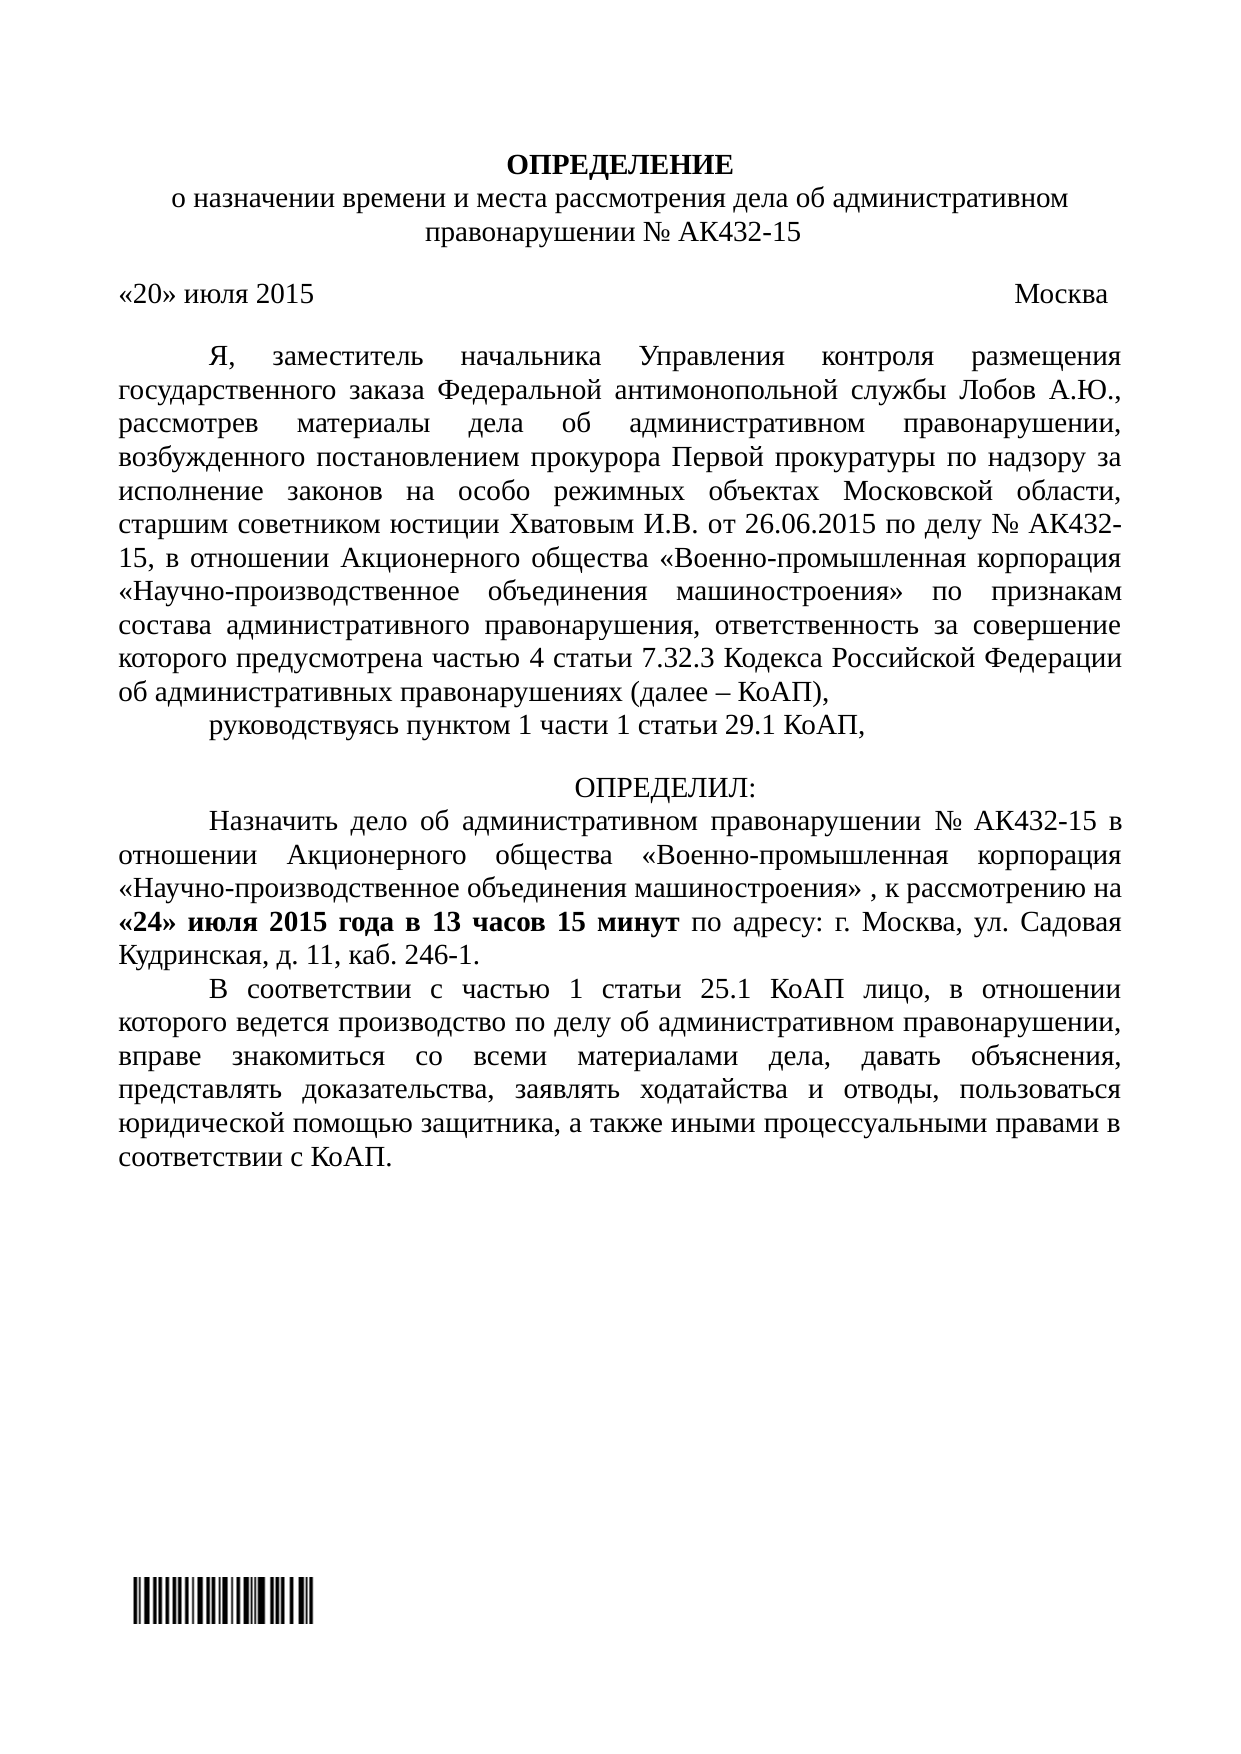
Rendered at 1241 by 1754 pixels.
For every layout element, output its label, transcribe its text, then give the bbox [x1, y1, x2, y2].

text Я, заместитель начальника Управления контроля размещения государственного заказа Федеральной антимонопольной службы Лобов А.Ю., рассмотрев материалы дела об административном правонарушении, возбужденного постановлением прокурора Первой прокуратуры по надзору за исполнение законов на особо режимных объектах Московской области, старшим советником юстиции Хватовым И.В. от 26.06.2015 по делу № АК432-15, в отношении Акционерного общества «Военно-промышленная корпорация «Научно-производственное объединения машиностроения» по признакам состава административного правонарушения, ответственность за совершение которого предусмотрена частью 4 статьи 7.32.3 Кодекса Российской Федерации об административных правонарушениях (далее – КоАП), [118, 338, 1122, 707]
text о назначении времени и места рассмотрения дела об административном правонарушении № АК432-15 [118, 180, 1122, 247]
text В соответствии с частью 1 статьи 25.1 КоАП лицо, в отношении которого ведется производство по делу об административном правонарушении, вправе знакомиться со всеми материалами дела, давать объяснения, представлять доказательства, заявлять ходатайства и отводы, пользоваться юридической помощью защитника, а также иными процессуальными правами в соответствии с КоАП. [118, 971, 1122, 1172]
text Назначить дело об административном правонарушении № АК432-15 в отношении Акционерного общества «Военно-промышленная корпорация «Научно-производственное объединения машиностроения» , к рассмотрению на «24» июля 2015 года в 13 часов 15 минут по адресу: г. Москва, ул. Садовая Кудринская, д. 11, каб. 246-1. [118, 803, 1122, 971]
text «20» июля 2015 Москва [118, 276, 1122, 310]
text ОПРЕДЕЛИЛ: [118, 770, 1122, 803]
picture [118, 1577, 331, 1624]
text руководствуясь пунктом 1 части 1 статьи 29.1 КоАП, [118, 707, 1122, 741]
subtitle ОПРЕДЕЛЕНИЕ [118, 147, 1122, 180]
